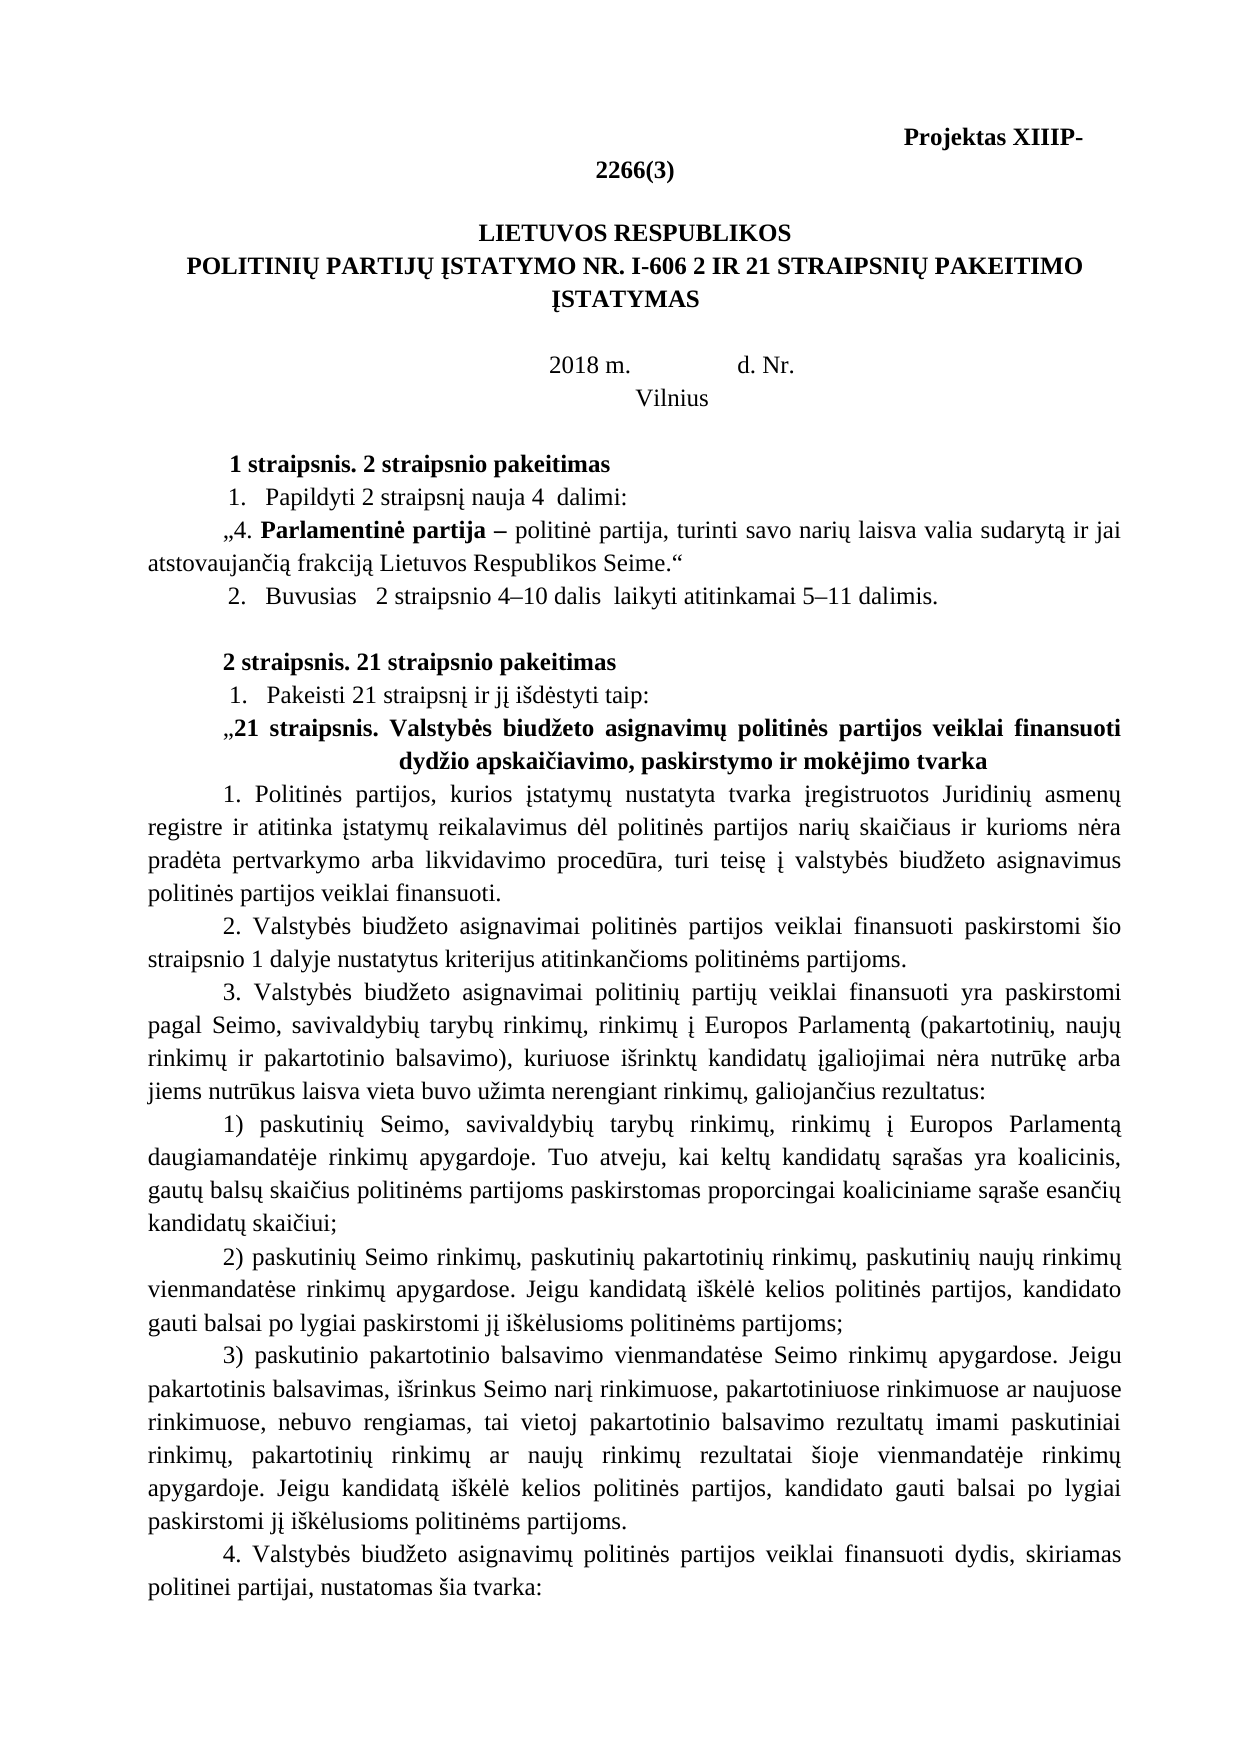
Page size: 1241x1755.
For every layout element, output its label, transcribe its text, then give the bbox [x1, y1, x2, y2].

text 2. Buvusias 2 straipsnio 4–10 dalis laikyti atitinkamai 5–11 dalimis. [228, 581, 1122, 610]
text 2. Valstybės biudžeto asignavimai politinės partijos veiklai finansuoti paskirstomi šio straipsnio 1 dalyje nustatytus kriterijus atitinkančioms politinėms partijoms. [148, 911, 1122, 973]
text Vilnius [148, 383, 1122, 412]
text 1. Papildyti 2 straipsnį nauja 4 dalimi: [228, 482, 1122, 511]
text 3) paskutinio pakartotinio balsavimo vienmandatėse Seimo rinkimų apygardose. Jeigu pakartotinis balsavimas, išrinkus Seimo narį rinkimuose, pakartotiniuose rinkimuose ar naujuose rinkimuose, nebuvo rengiamas, tai vietoj pakartotinio balsavimo rezultatų imami paskutiniai rinkimų, pakartotinių rinkimų ar naujų rinkimų rezultatai šioje vienmandatėje rinkimų apygardoje. Jeigu kandidatą iškėlė kelios politinės partijos, kandidato gauti balsai po lygiai paskirstomi jį iškėlusioms politinėms partijoms. [148, 1341, 1122, 1534]
text „4. Parlamentinė partija – politinė partija, turinti savo narių laisva valia sudarytą ir jai atstovaujančią frakciją Lietuvos Respublikos Seime.“ [148, 515, 1122, 577]
text 2) paskutinių Seimo rinkimų, paskutinių pakartotinių rinkimų, paskutinių naujų rinkimų vienmandatėse rinkimų apygardose. Jeigu kandidatą iškėlė kelios politinės partijos, kandidato gauti balsai po lygiai paskirstomi jį iškėlusioms politinėms partijoms; [148, 1242, 1122, 1336]
text 2018 m. d. Nr. [222, 350, 1122, 379]
text 1) paskutinių Seimo, savivaldybių tarybų rinkimų, rinkimų į Europos Parlamentą daugiamandatėje rinkimų apygardoje. Tuo atveju, kai keltų kandidatų sąrašas yra koalicinis, gautų balsų skaičius politinėms partijoms paskirstomas proporcingai koaliciniame sąraše esančių kandidatų skaičiui; [148, 1109, 1122, 1237]
text ĮSTATYMAS [148, 284, 1122, 313]
text 4. Valstybės biudžeto asignavimų politinės partijos veiklai finansuoti dydis, skiriamas politinei partijai, nustatomas šia tvarka: [148, 1539, 1122, 1601]
text 1. Politinės partijos, kurios įstatymų nustatyta tvarka įregistruotos Juridinių asmenų registre ir atitinka įstatymų reikalavimus dėl politinės partijos narių skaičiaus ir kurioms nėra pradėta pertvarkymo arba likvidavimo procedūra, turi teisę į valstybės biudžeto asignavimus politinės partijos veiklai finansuoti. [148, 779, 1122, 907]
text POLITINIŲ PARTIJŲ ĮSTATYMO NR. I-606 2 IR 21 STRAIPSNIŲ PAKEITIMO [148, 251, 1122, 280]
text 1 straipsnis. 2 straipsnio pakeitimas [148, 449, 1122, 478]
text 3. Valstybės biudžeto asignavimai politinių partijų veiklai finansuoti yra paskirstomi pagal Seimo, savivaldybių tarybų rinkimų, rinkimų į Europos Parlamentą (pakartotinių, naujų rinkimų ir pakartotinio balsavimo), kuriuose išrinktų kandidatų įgaliojimai nėra nutrūkę arba jiems nutrūkus laisva vieta buvo užimta nerengiant rinkimų, galiojančius rezultatus: [148, 977, 1122, 1105]
text „21 straipsnis. Valstybės biudžeto asignavimų politinės partijos veiklai finansuoti dydžio apskaičiavimo, paskirstymo ir mokėjimo tvarka [223, 713, 1122, 775]
text LIETUVOS RESPUBLIKOS [148, 218, 1122, 247]
text 2 straipsnis. 21 straipsnio pakeitimas [223, 647, 1122, 676]
text Projektas XIIIP-2266(3) [148, 122, 1122, 183]
text 1. Pakeisti 21 straipsnį ir jį išdėstyti taip: [229, 680, 1122, 709]
